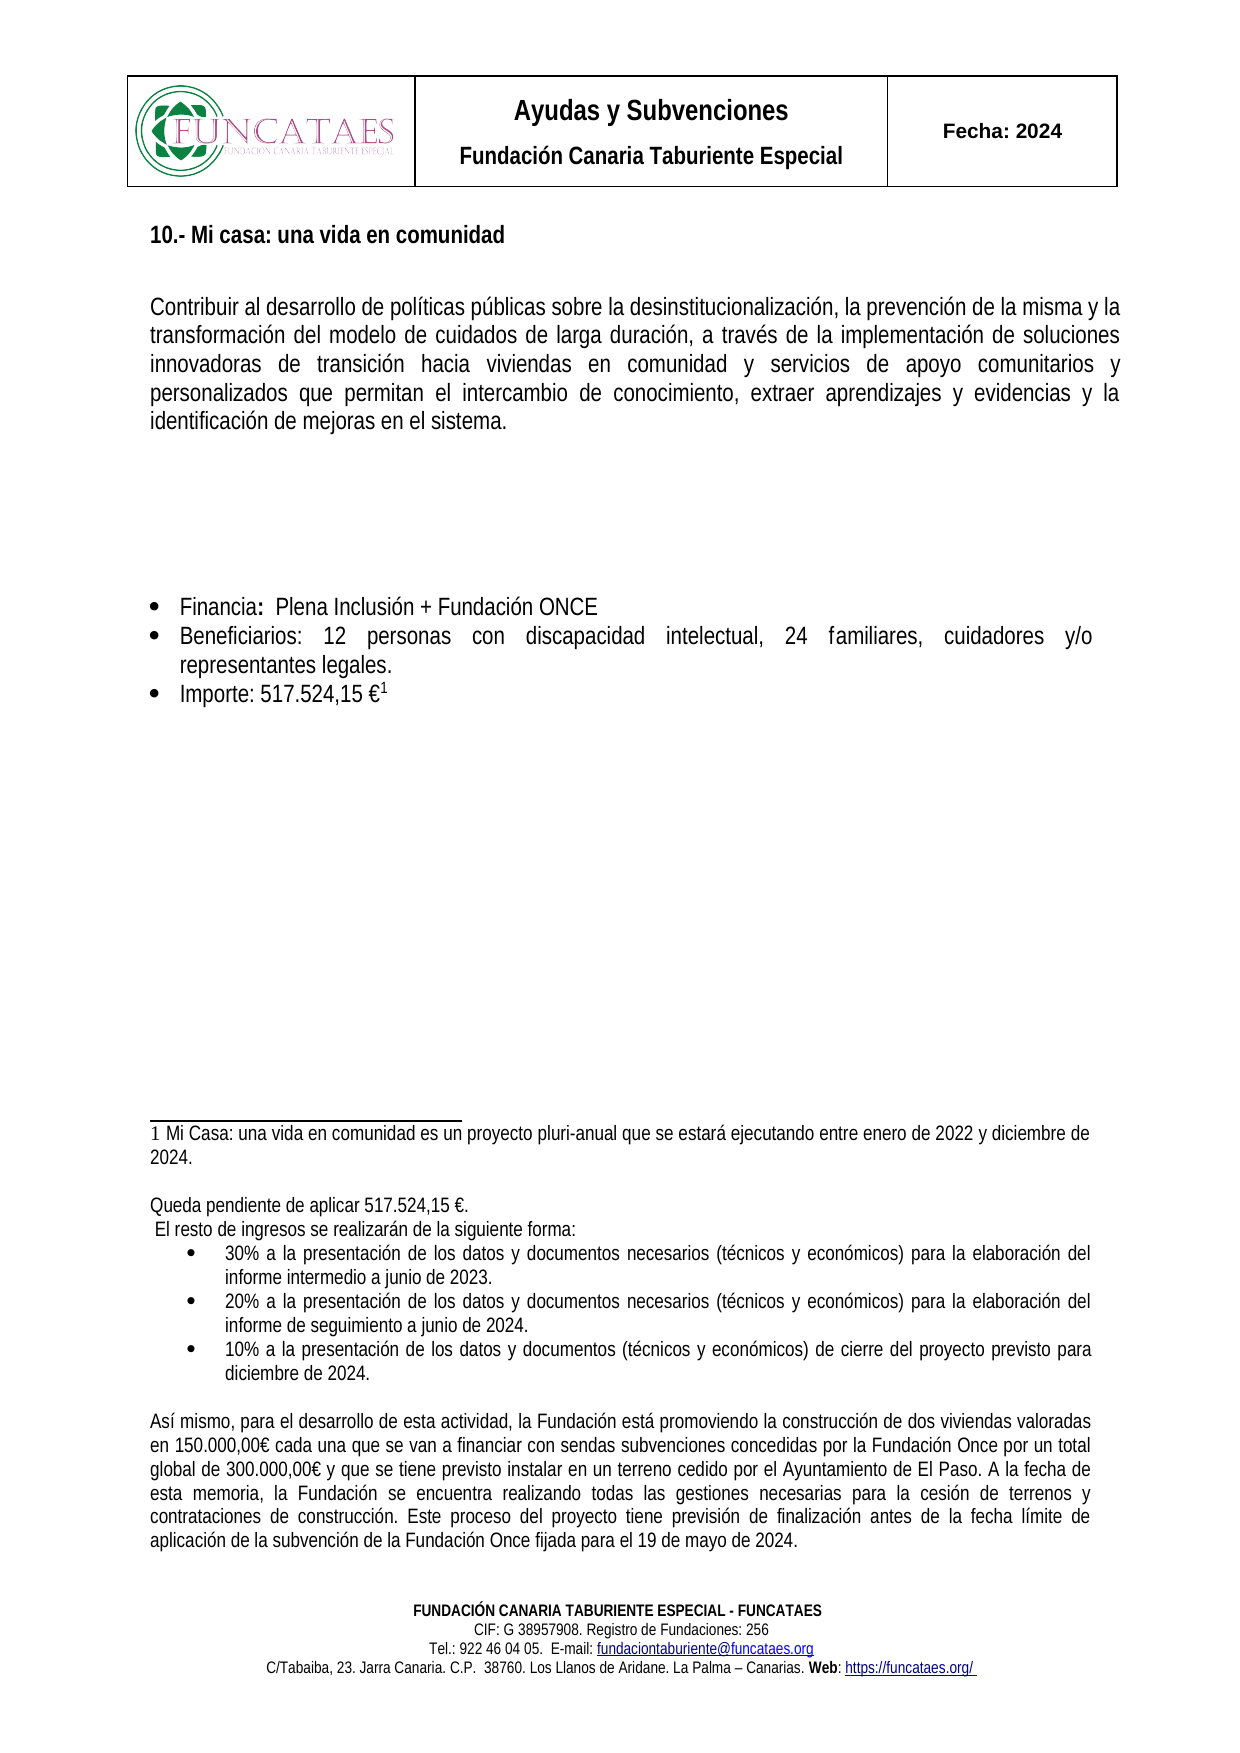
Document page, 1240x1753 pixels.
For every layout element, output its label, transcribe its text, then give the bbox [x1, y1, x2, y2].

list Queda pendiente de aplicar 517.524,15 €. [150, 1193, 1093, 1217]
list 10% a la presentación de los datos y documentos (técnicos y económicos) de cierre del proyecto previsto para diciembre de 2024. [187, 1337, 1093, 1385]
text Contribuir al desarrollo de políticas públicas sobre la desinstitucionalización, la prevención de la misma y la transformación del modelo de cuidados de larga duración, a través de la implementación de soluciones innovadoras de transición hacia viviendas en comunidad y servicios de apoyo comunitarios y personalizados que permitan el intercambio de conocimiento, extraer aprendizajes y evidencias y la identificación de mejoras en el sistema. [150, 292, 1122, 435]
list El resto de ingresos se realizarán de la siguiente forma: [150, 1217, 1093, 1241]
list 20% a la presentación de los datos y documentos necesarios (técnicos y económicos) para la elaboración del informe de seguimiento a junio de 2024. [187, 1289, 1093, 1337]
list Financia: Plena Inclusión + Fundación ONCE [150, 592, 1093, 621]
list 30% a la presentación de los datos y documentos necesarios (técnicos y económicos) para la elaboración del informe intermedio a junio de 2023. [187, 1241, 1093, 1289]
list Mi Casa: una vida en comunidad es un proyecto pluri-anual que se estará ejecutando entre enero de 2022 y diciembre de 2024. [150, 1121, 1093, 1169]
list Beneficiarios: 12 personas con discapacidad intelectual, 24 familiares, cuidadores y/o representantes legales. [150, 621, 1093, 678]
list Importe: 517.524,15 € [150, 678, 1093, 707]
text 10.- Mi casa: una vida en comunidad [150, 220, 1093, 249]
list Así mismo, para el desarrollo de esta actividad, la Fundación está promoviendo la construcción de dos viviendas valoradas en 150.000,00€ cada una que se van a financiar con sendas subvenciones concedidas por la Fundación Once por un total global de 300.000,00€ y que se tiene previsto instalar en un terreno cedido por el Ayuntamiento de El Paso. A la fecha de esta memoria, la Fundación se encuentra realizando todas las gestiones necesarias para la cesión de terrenos y contrataciones de construcción. Este proceso del proyecto tiene previsión de finalización antes de la fecha límite de aplicación de la subvención de la Fundación Once fijada para el 19 de mayo de 2024. [150, 1409, 1093, 1552]
